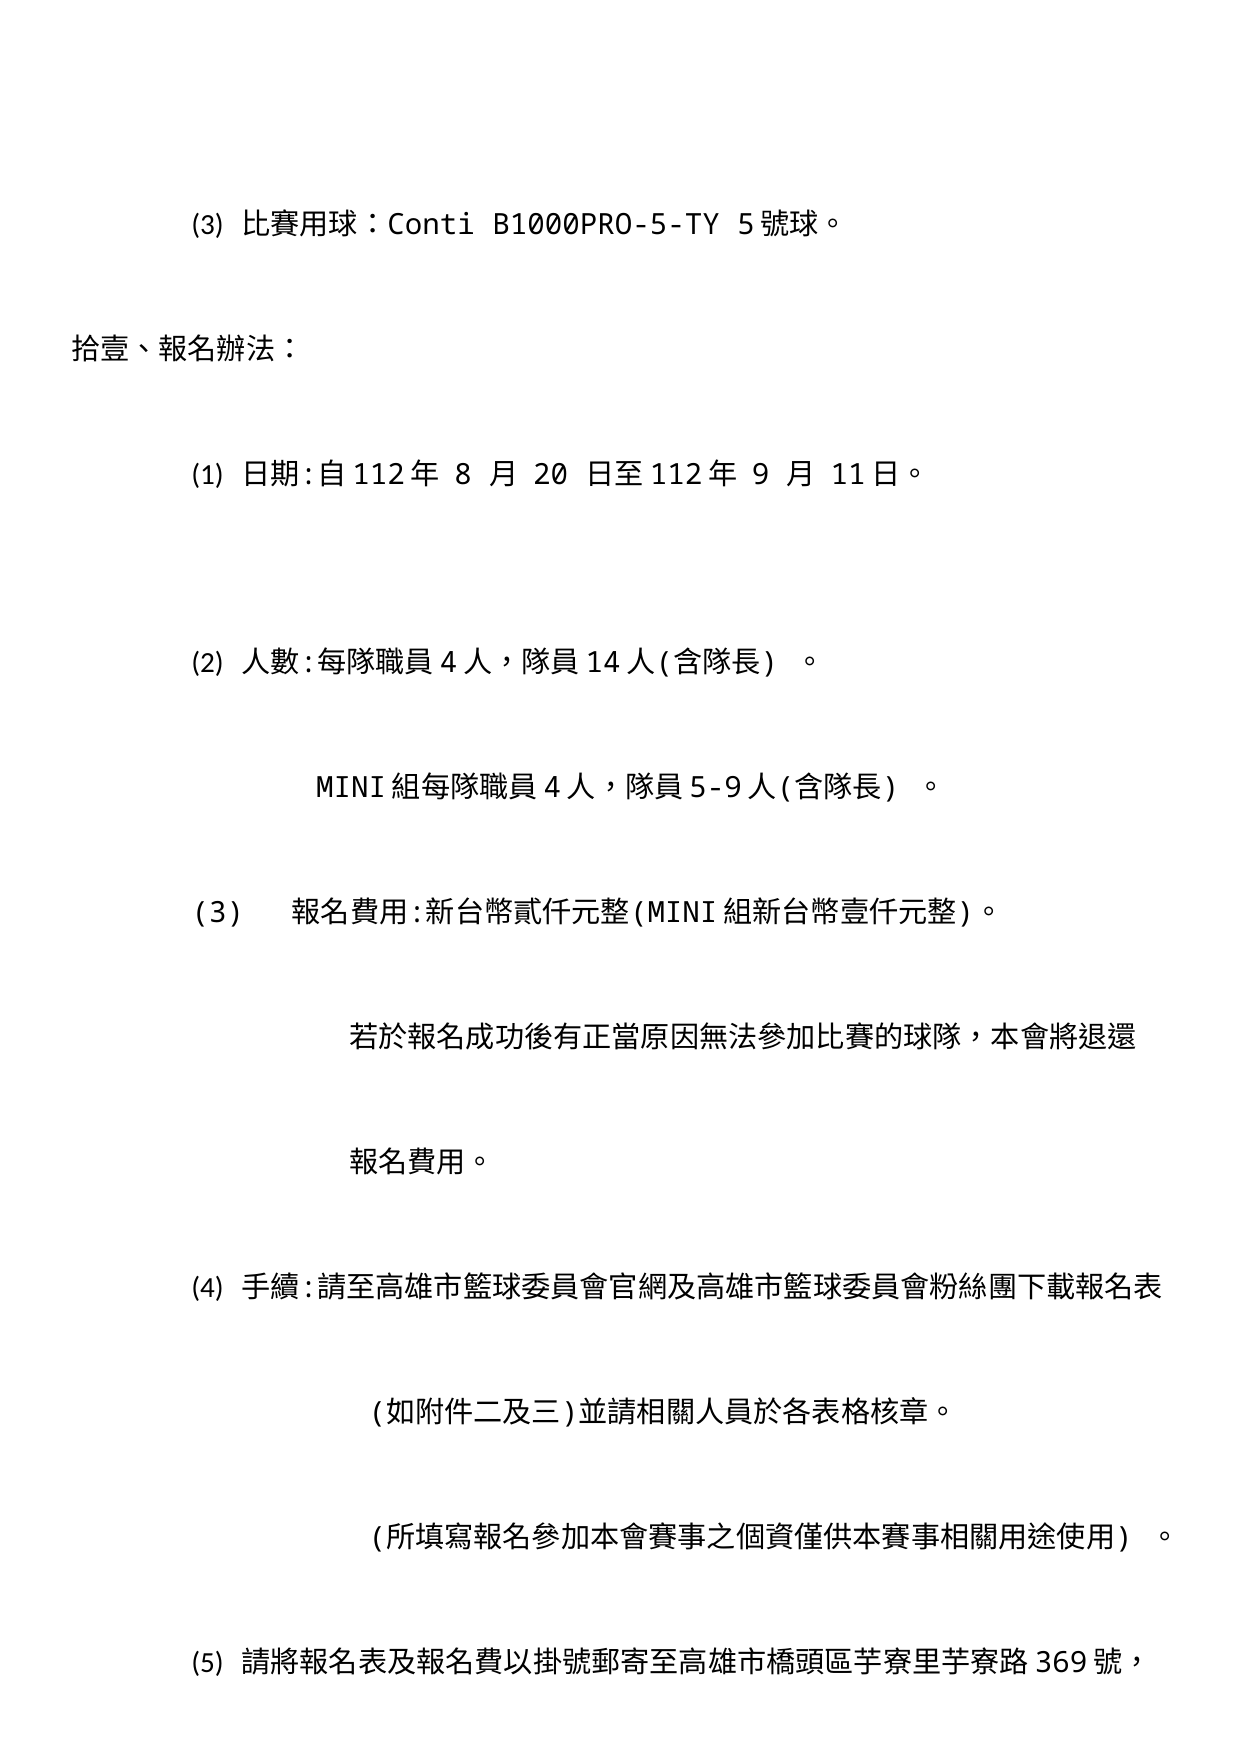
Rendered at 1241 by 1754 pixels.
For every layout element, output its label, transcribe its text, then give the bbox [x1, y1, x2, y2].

text (如附件二及三)並請相關人員於各表格核章。 [71, 1368, 1181, 1430]
text (所填寫報名參加本會賽事之個資僅供本賽事相關用途使用) 。 [71, 1493, 1181, 1555]
list 報名費用:新台幣貳仟元整(MINI組新台幣壹仟元整)。 [191, 868, 1181, 930]
list 請將報名表及報名費以掛號郵寄至高雄市橋頭區芋寮里芋寮路369號， [191, 1618, 1181, 1680]
list 日期:自112年 8 月 20 日至112年 9 月 11日。 [191, 430, 1181, 493]
text MINI組每隊職員4人，隊員5-9人(含隊長) 。 [71, 743, 1181, 805]
text 報名費用。 [191, 1118, 1181, 1180]
list 比賽用球：Conti B1000PRO-5-TY 5號球。 [191, 180, 1181, 243]
text 若於報名成功後有正當原因無法參加比賽的球隊，本會將退還 [191, 993, 1181, 1055]
list 人數:每隊職員4人，隊員14人(含隊長) 。 [191, 618, 1181, 680]
list 手續:請至高雄市籃球委員會官網及高雄市籃球委員會粉絲團下載報名表 [191, 1243, 1181, 1305]
text 拾壹、報名辦法： [71, 305, 1181, 368]
